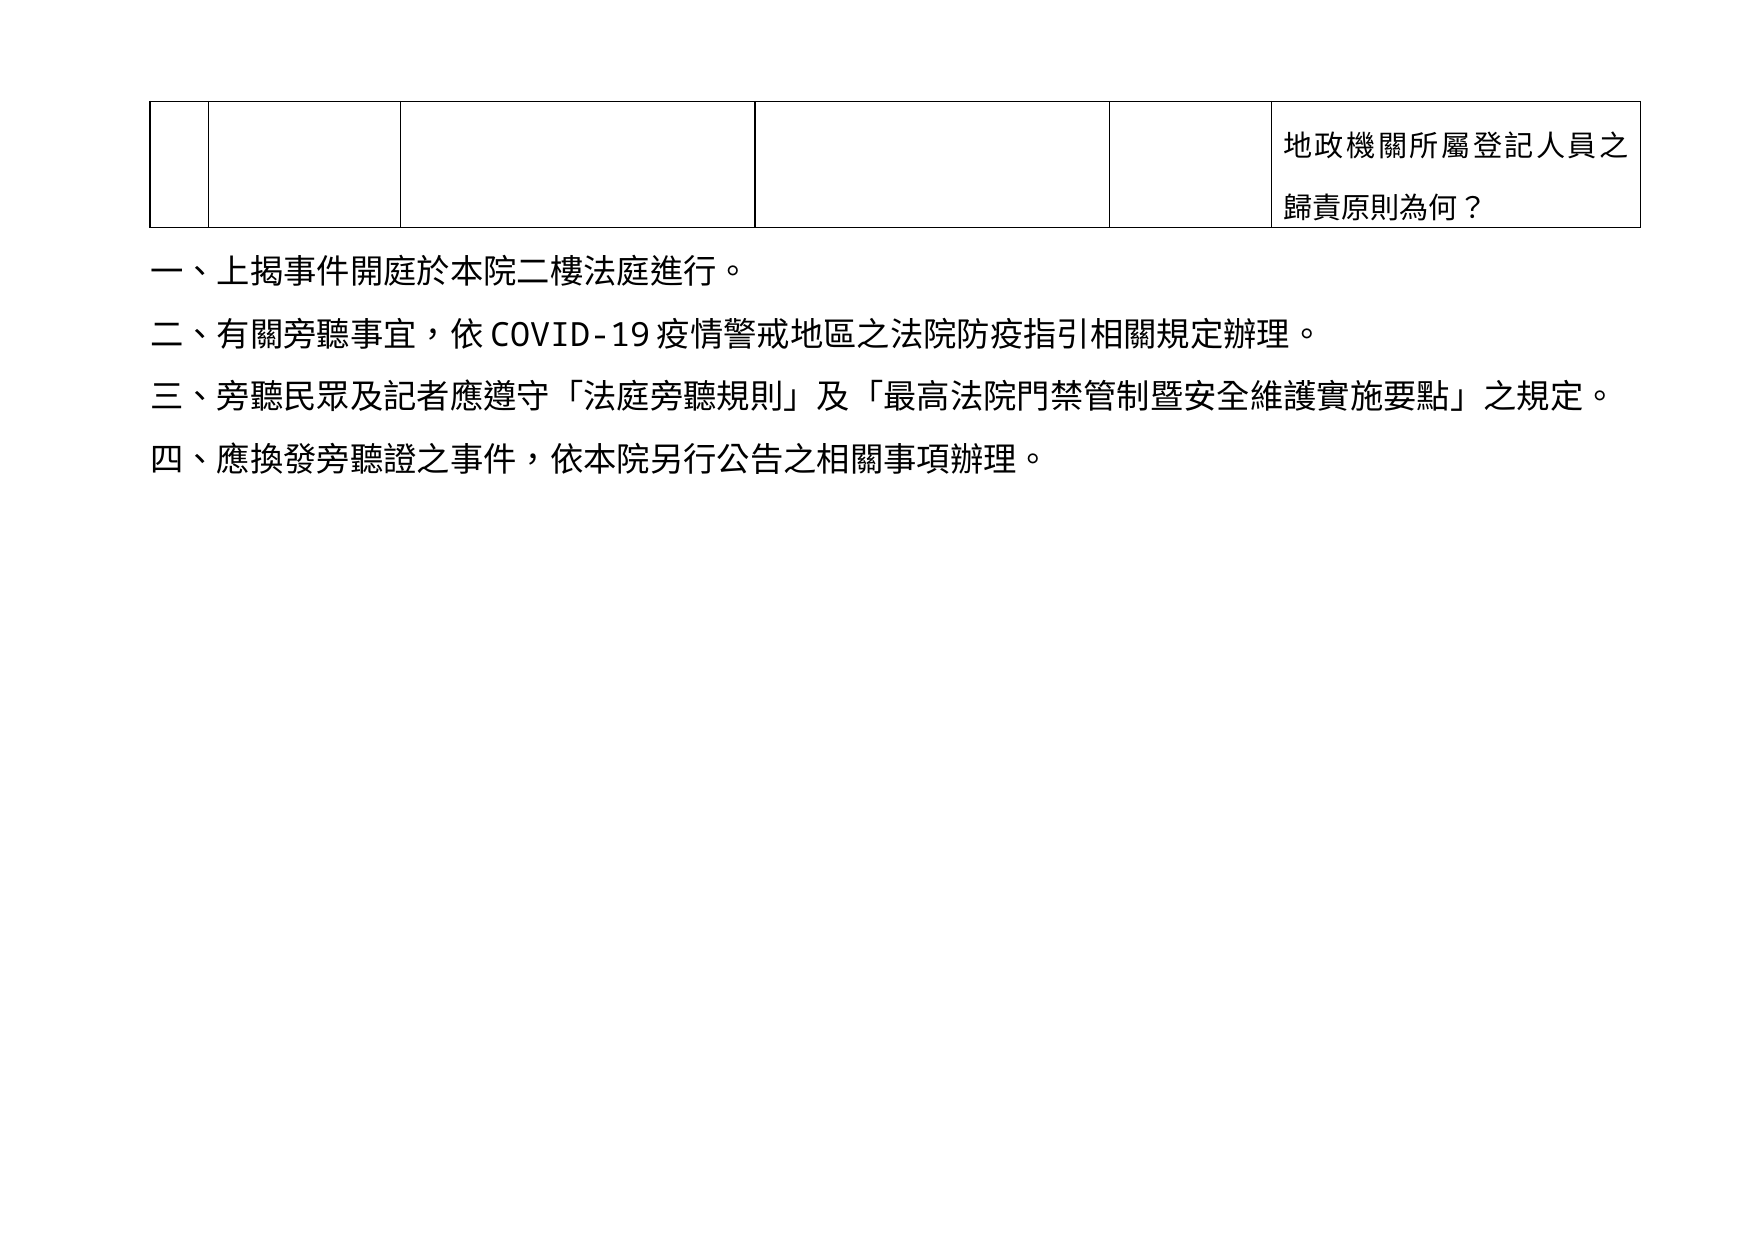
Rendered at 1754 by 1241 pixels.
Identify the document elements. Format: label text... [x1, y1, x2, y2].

text 二、有關旁聽事宜，依COVID-19疫情警戒地區之法院防疫指引相關規定辦理。 [150, 290, 1604, 353]
table_cell [209, 102, 400, 227]
text 四、應換發旁聽證之事件，依本院另行公告之相關事項辦理。 [150, 415, 1604, 478]
text 一、上揭事件開庭於本院二樓法庭進行。 [150, 228, 1604, 290]
table_cell [401, 102, 754, 227]
text 三、旁聽民眾及記者應遵守「法庭旁聽規則」及「最高法院門禁管制暨安全維護實施要點」之規定。 [150, 353, 1604, 415]
table_cell [151, 102, 208, 227]
table_cell [756, 102, 1109, 227]
table_cell 地政機關所屬登記人員之歸責原則為何？ [1272, 102, 1640, 227]
table_cell [1110, 102, 1271, 227]
